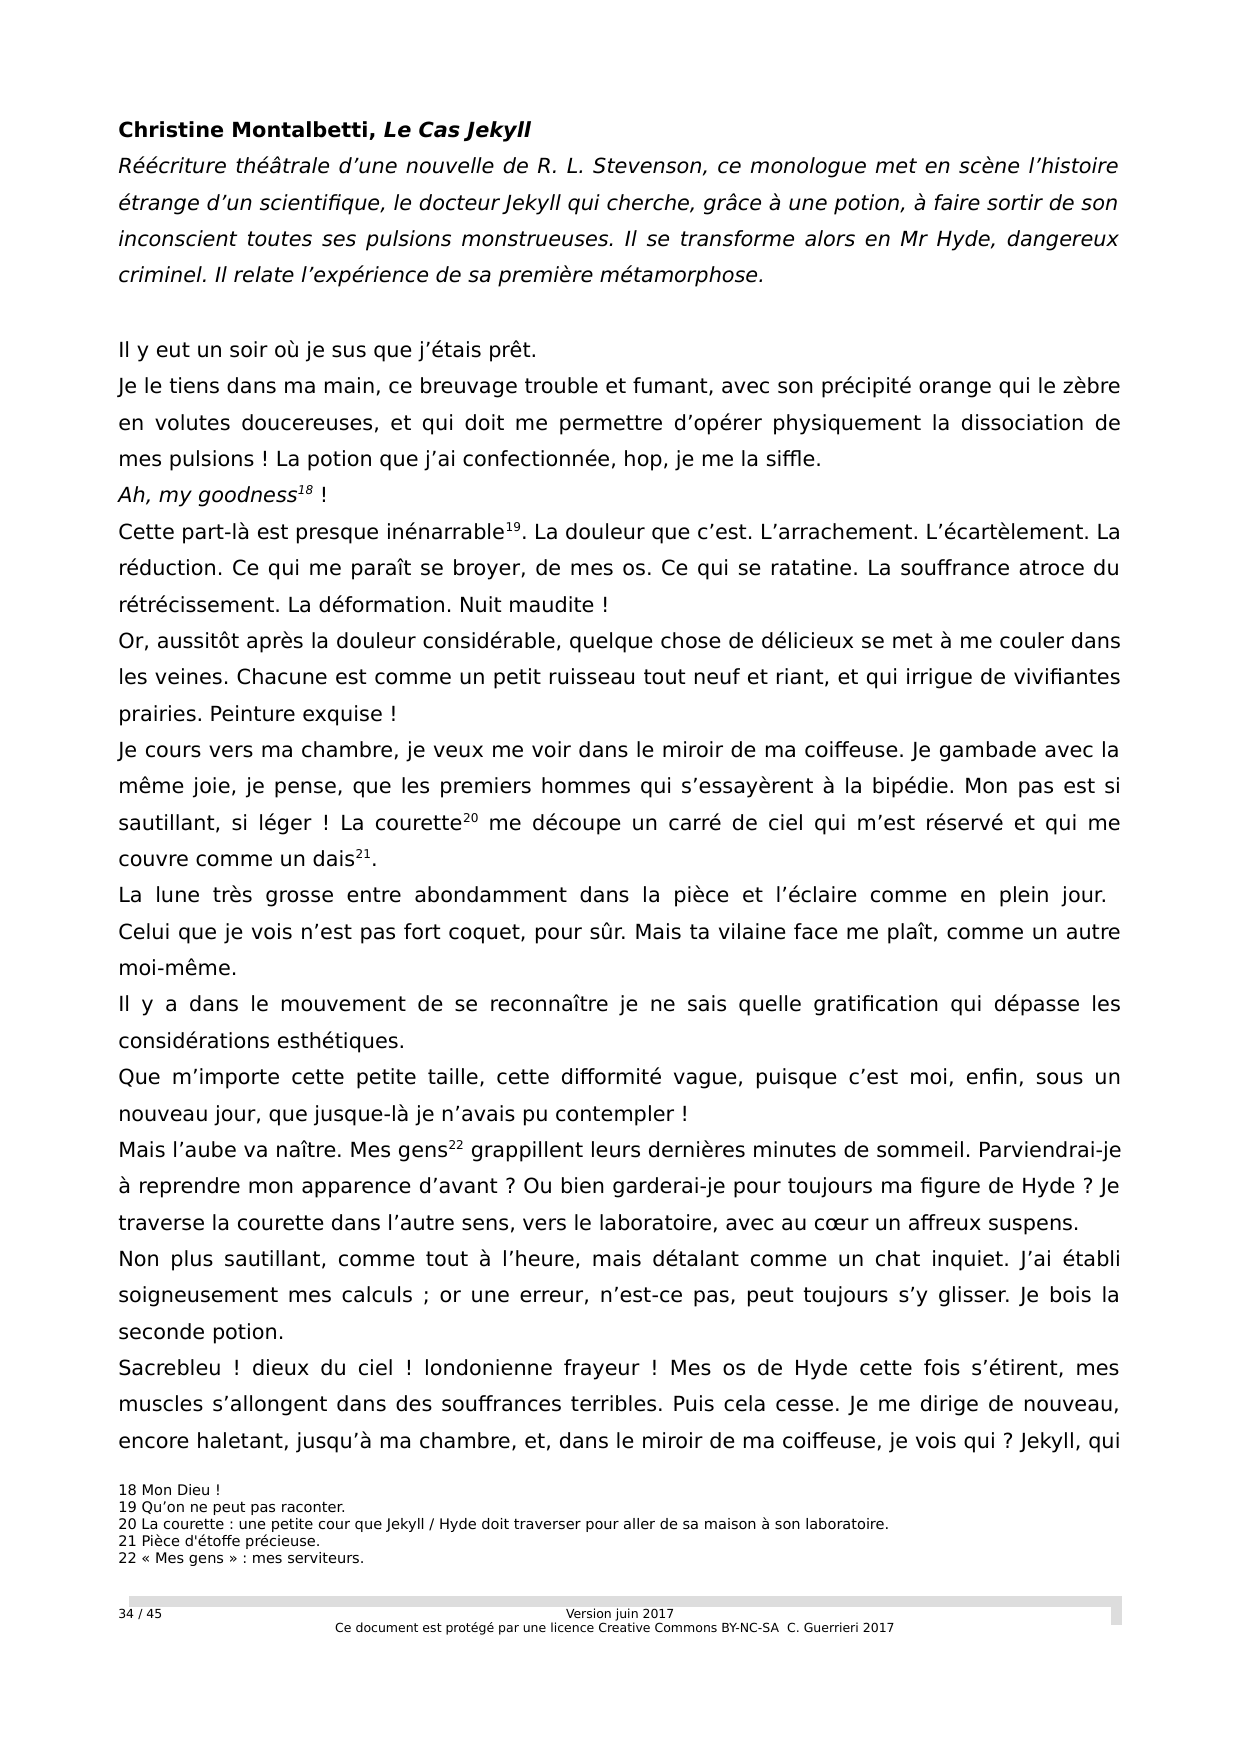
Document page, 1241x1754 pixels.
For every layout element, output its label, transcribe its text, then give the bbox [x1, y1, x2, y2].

text Mon Dieu ! [118, 1482, 1122, 1499]
text Mais l’aube va naître. Mes gens grappillent leurs dernières minutes de sommeil. Parviendrai-je à reprendre mon apparence d’avant ? Ou bien garderai-je pour toujours ma figure de Hyde ? Je traverse la courette dans l’autre sens, vers le laboratoire, avec au cœur un affreux suspens. [118, 1138, 1122, 1235]
text « Mes gens » : mes serviteurs. [118, 1549, 1122, 1567]
text Sacrebleu ! dieux du ciel ! londonienne frayeur ! Mes os de Hyde cette fois s’étirent, mes muscles s’allongent dans des souffrances terribles. Puis cela cesse. Je me dirige de nouveau, encore haletant, jusqu’à ma chambre, et, dans le miroir de ma coiffeuse, je vois qui ? Jekyll, qui [118, 1356, 1122, 1453]
text La courette : une petite cour que Jekyll / Hyde doit traverser pour aller de sa maison à son laboratoire. [118, 1516, 1122, 1533]
text Il y a dans le mouvement de se reconnaître je ne sais quelle gratification qui dépasse les considérations esthétiques. [118, 992, 1122, 1053]
text Je le tiens dans ma main, ce breuvage trouble et fumant, avec son précipité orange qui le zèbre en volutes doucereuses, et qui doit me permettre d’opérer physiquement la dissociation de mes pulsions ! La potion que j’ai confectionnée, hop, je me la siffle. [118, 374, 1122, 471]
text Réécriture théâtrale d’une nouvelle de R. L. Stevenson, ce monologue met en scène l’histoire étrange d’un scientifique, le docteur Jekyll qui cherche, grâce à une potion, à faire sortir de son inconscient toutes ses pulsions monstrueuses. Il se transforme alors en Mr Hyde, dangereux criminel. Il relate l’expérience de sa première métamorphose. [118, 154, 1122, 288]
text Il y eut un soir où je sus que j’étais prêt. [118, 338, 1122, 362]
text Christine Montalbetti, Le Cas Jekyll [118, 118, 1122, 142]
text La lune très grosse entre abondamment dans la pièce et l’éclaire comme en plein jour. Celui que je vois n’est pas fort coquet, pour sûr. Mais ta vilaine face me plaît, comme un autre moi-même. [118, 883, 1122, 980]
text Ah, my goodness ! [118, 483, 1122, 508]
text Or, aussitôt après la douleur considérable, quelque chose de délicieux se met à me couler dans les veines. Chacune est comme un petit ruisseau tout neuf et riant, et qui irrigue de vivifiantes prairies. Peinture exquise ! [118, 629, 1122, 726]
text Pièce d'étoffe précieuse. [118, 1533, 1122, 1549]
text Que m’importe cette petite taille, cette difformité vague, puisque c’est moi, enfin, sous un nouveau jour, que jusque-là je n’avais pu contempler ! [118, 1065, 1122, 1126]
text Cette part-là est presque inénarrable. La douleur que c’est. L’arrachement. L’écartèlement. La réduction. Ce qui me paraît se broyer, de mes os. Ce qui se ratatine. La souffrance atroce du rétrécissement. La déformation. Nuit maudite ! [118, 520, 1122, 617]
text Je cours vers ma chambre, je veux me voir dans le miroir de ma coiffeuse. Je gambade avec la même joie, je pense, que les premiers hommes qui s’essayèrent à la bipédie. Mon pas est si sautillant, si léger ! La courette me découpe un carré de ciel qui m’est réservé et qui me couvre comme un dais. [118, 738, 1122, 871]
text Non plus sautillant, comme tout à l’heure, mais détalant comme un chat inquiet. J’ai établi soigneusement mes calculs ; or une erreur, n’est-ce pas, peut toujours s’y glisser. Je bois la seconde potion. [118, 1247, 1122, 1344]
text Qu’on ne peut pas raconter. [118, 1499, 1122, 1516]
